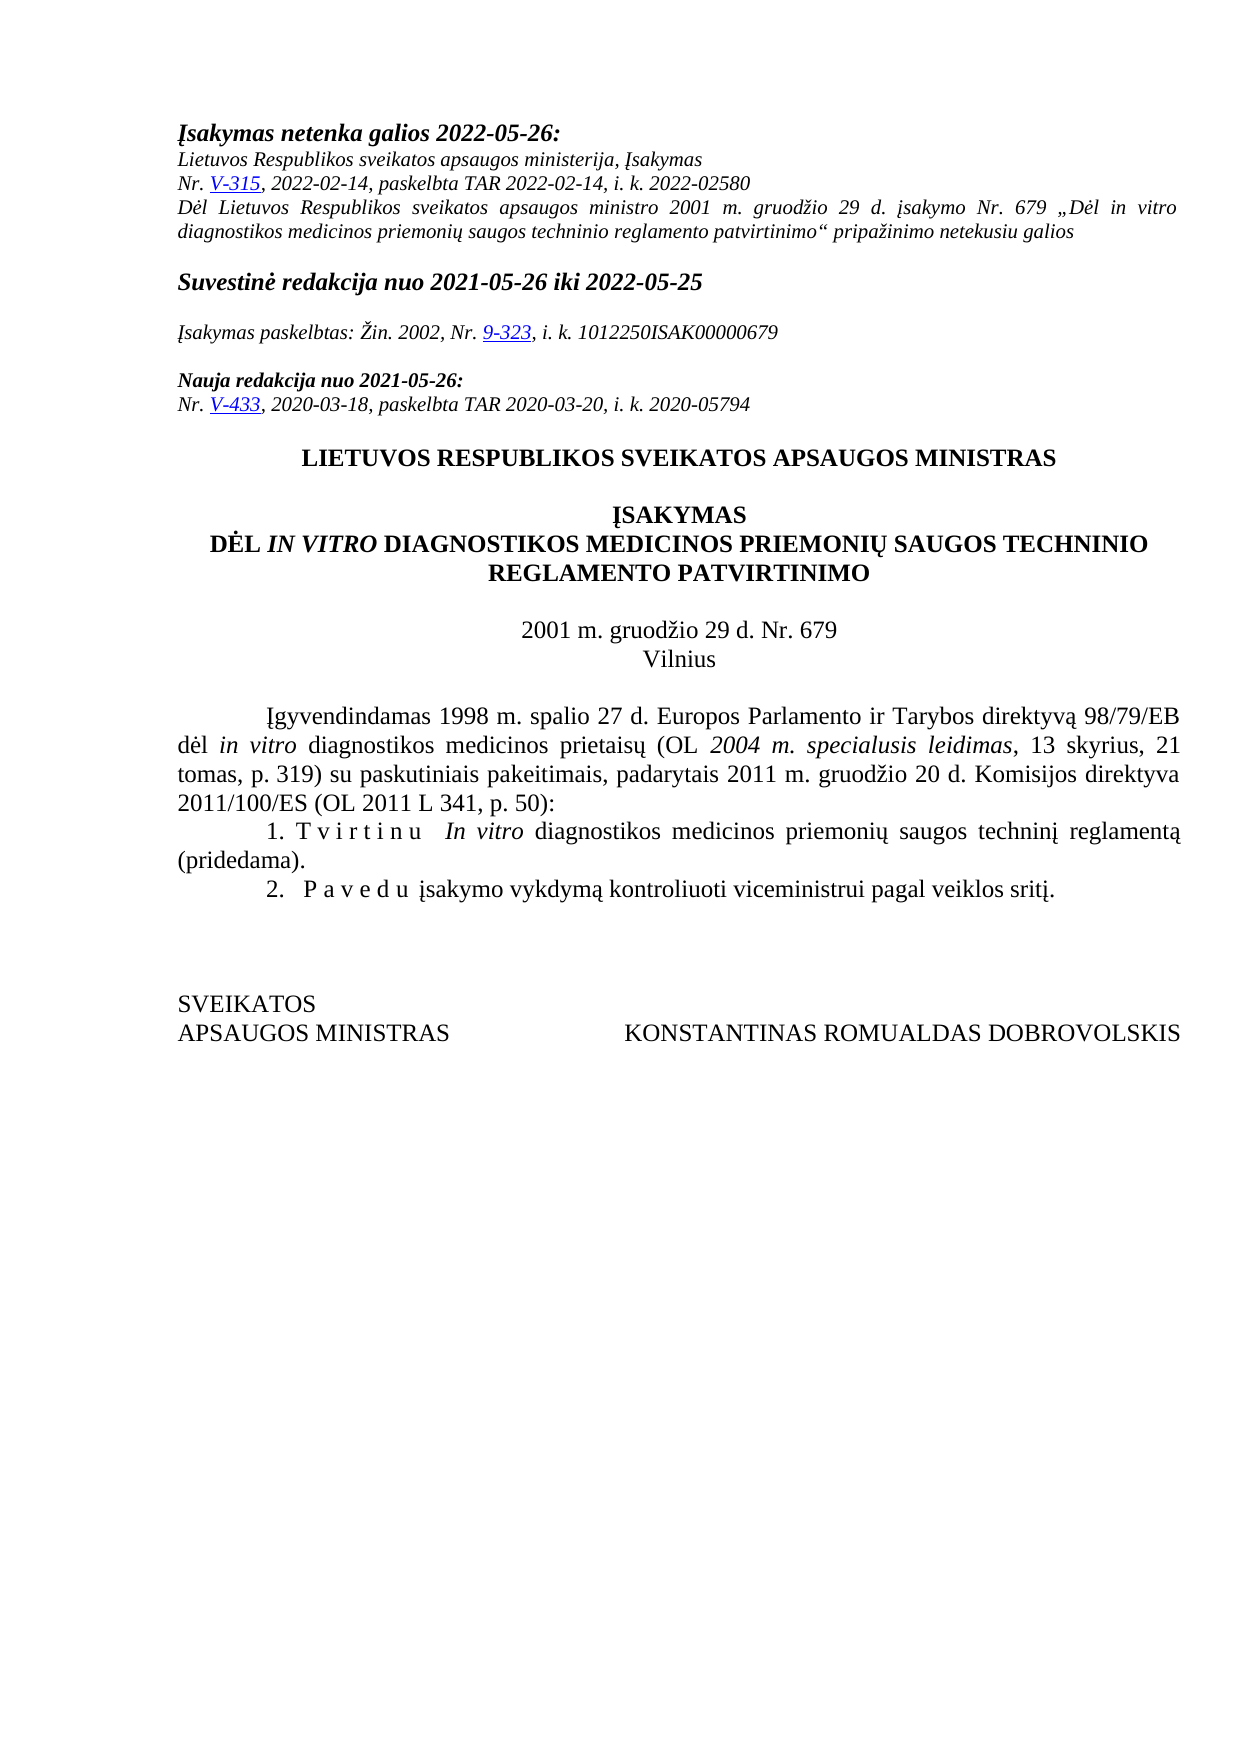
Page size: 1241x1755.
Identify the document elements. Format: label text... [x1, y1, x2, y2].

text APSAUGOS MINISTRAS KONSTANTINAS ROMUALDAS DOBROVOLSKIS [177, 1018, 1181, 1046]
text Nr. V-433, 2020-03-18, paskelbta TAR 2020-03-20, i. k. 2020-05794 [177, 392, 1181, 416]
text Lietuvos Respublikos sveikatos apsaugos ministerija, Įsakymas [177, 147, 1181, 171]
text SVEIKATOS [177, 989, 1181, 1018]
text Nauja redakcija nuo 2021-05-26: [177, 368, 1181, 392]
text 2. Pavedu įsakymo vykdymą kontroliuoti viceministrui pagal veiklos sritį. [177, 874, 1181, 903]
text Suvestinė redakcija nuo 2021-05-26 iki 2022-05-25 [177, 267, 1181, 296]
text Nr. V-315, 2022-02-14, paskelbta TAR 2022-02-14, i. k. 2022-02580 [177, 171, 1181, 195]
text Įsakymas paskelbtas: Žin. 2002, Nr. 9-323, i. k. 1012250ISAK00000679 [177, 320, 1181, 344]
text LIETUVOS RESPUBLIKOS SVEIKATOS APSAUGOS MINISTRAS [177, 443, 1181, 471]
text 2001 m. gruodžio 29 d. Nr. 679 [177, 615, 1181, 644]
text ĮSAKYMAS [177, 500, 1181, 529]
text Įgyvendindamas 1998 m. spalio 27 d. Europos Parlamento ir Tarybos direktyvą 98/79/EB dėl in vitro diagnostikos medicinos prietaisų (OL 2004 m. specialusis leidimas, 13 skyrius, 21 tomas, p. 319) su paskutiniais pakeitimais, padarytais 2011 m. gruodžio 20 d. Komisijos direktyva 2011/100/ES (OL 2011 L 341, p. 50): [177, 701, 1181, 816]
text Įsakymas netenka galios 2022-05-26: [177, 118, 1181, 147]
text 1. Tvirtinu In vitro diagnostikos medicinos priemonių saugos techninį reglamentą (pridedama). [177, 816, 1181, 874]
text Dėl Lietuvos Respublikos sveikatos apsaugos ministro 2001 m. gruodžio 29 d. įsakymo Nr. 679 „Dėl in vitro diagnostikos medicinos priemonių saugos techninio reglamento patvirtinimo“ pripažinimo netekusiu galios [177, 195, 1181, 243]
text DĖL IN VITRO DIAGNOSTIKOS MEDICINOS PRIEMONIŲ SAUGOS TECHNINIO REGLAMENTO PATVIRTINIMO [177, 529, 1181, 586]
text Vilnius [177, 644, 1181, 673]
